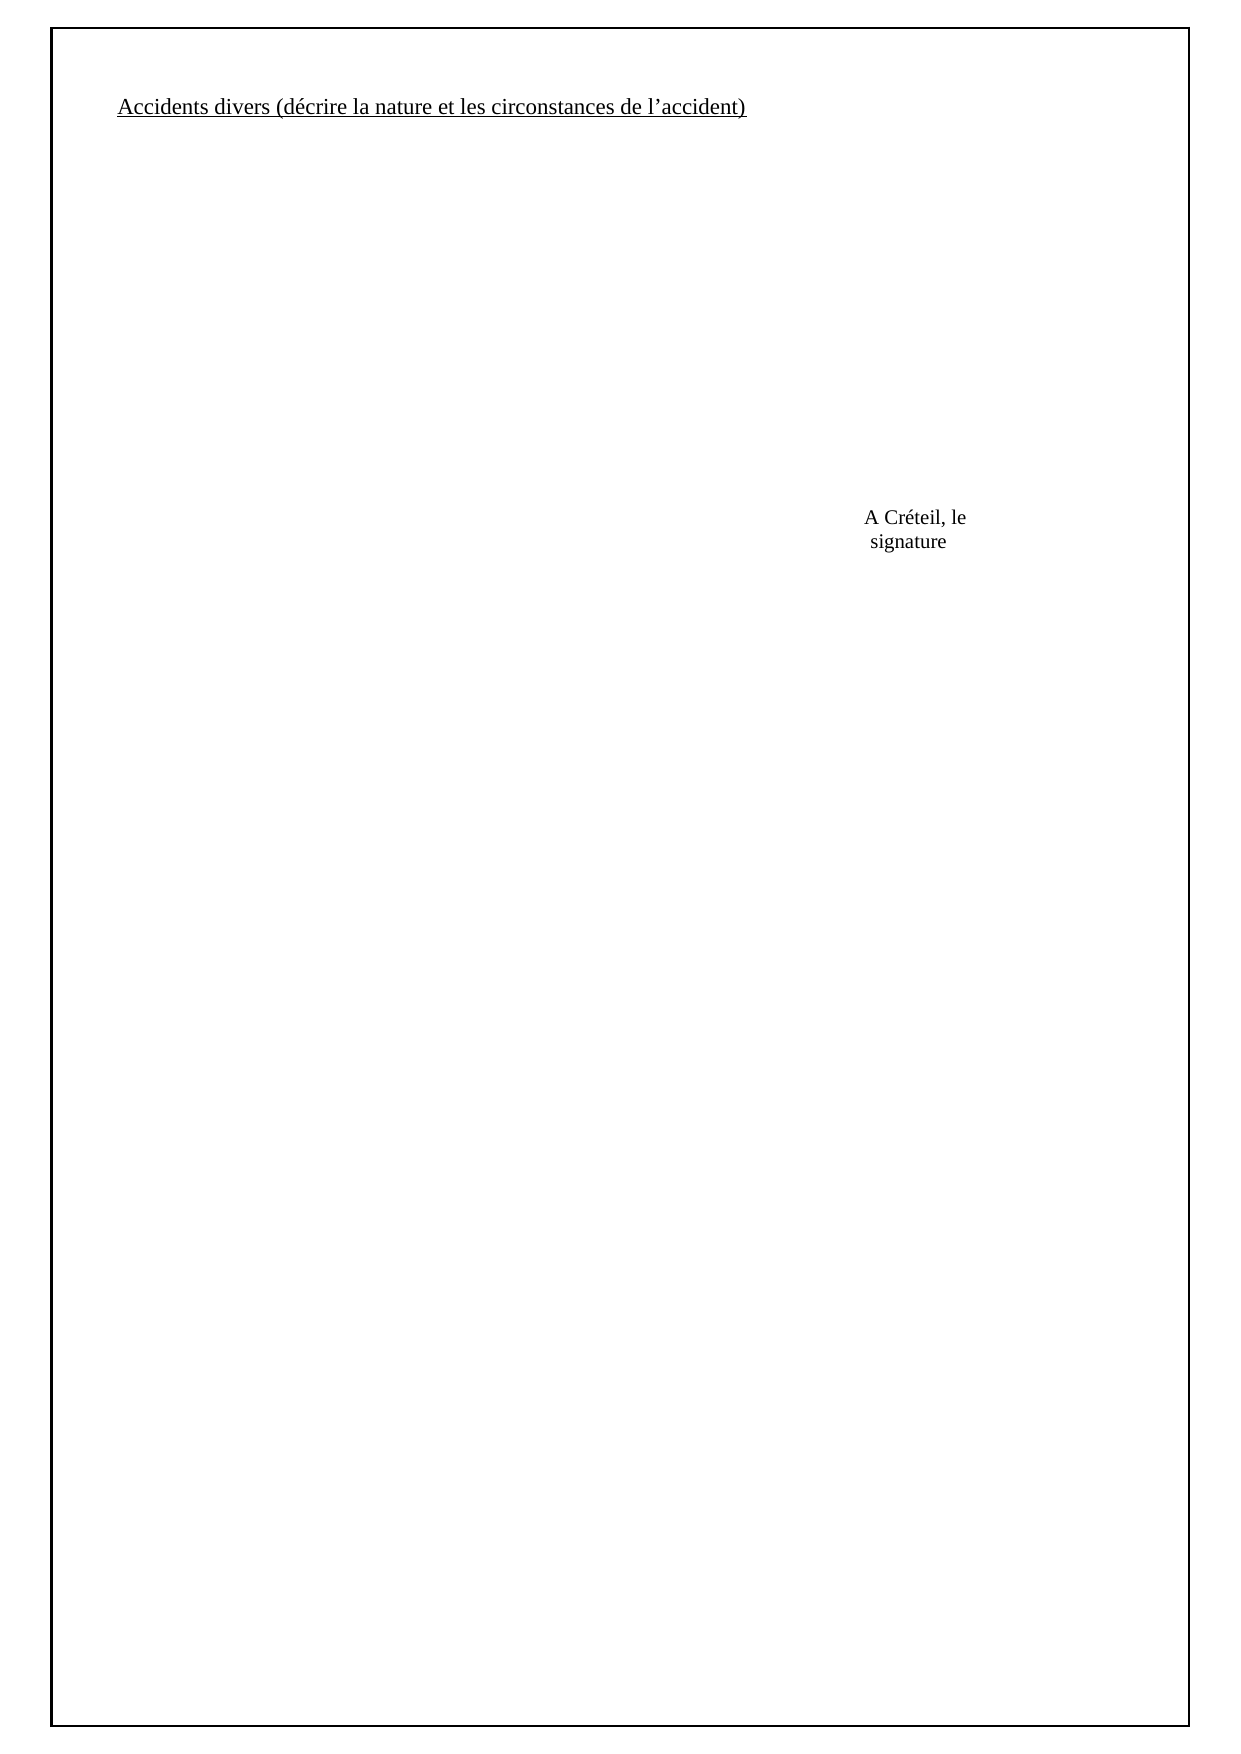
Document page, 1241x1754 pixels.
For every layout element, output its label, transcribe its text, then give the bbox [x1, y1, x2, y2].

text Accidents divers (décrire la nature et les circonstances de l’accident) [117, 93, 1123, 119]
text A Créteil, le [707, 504, 1123, 529]
text signature [870, 529, 1123, 553]
